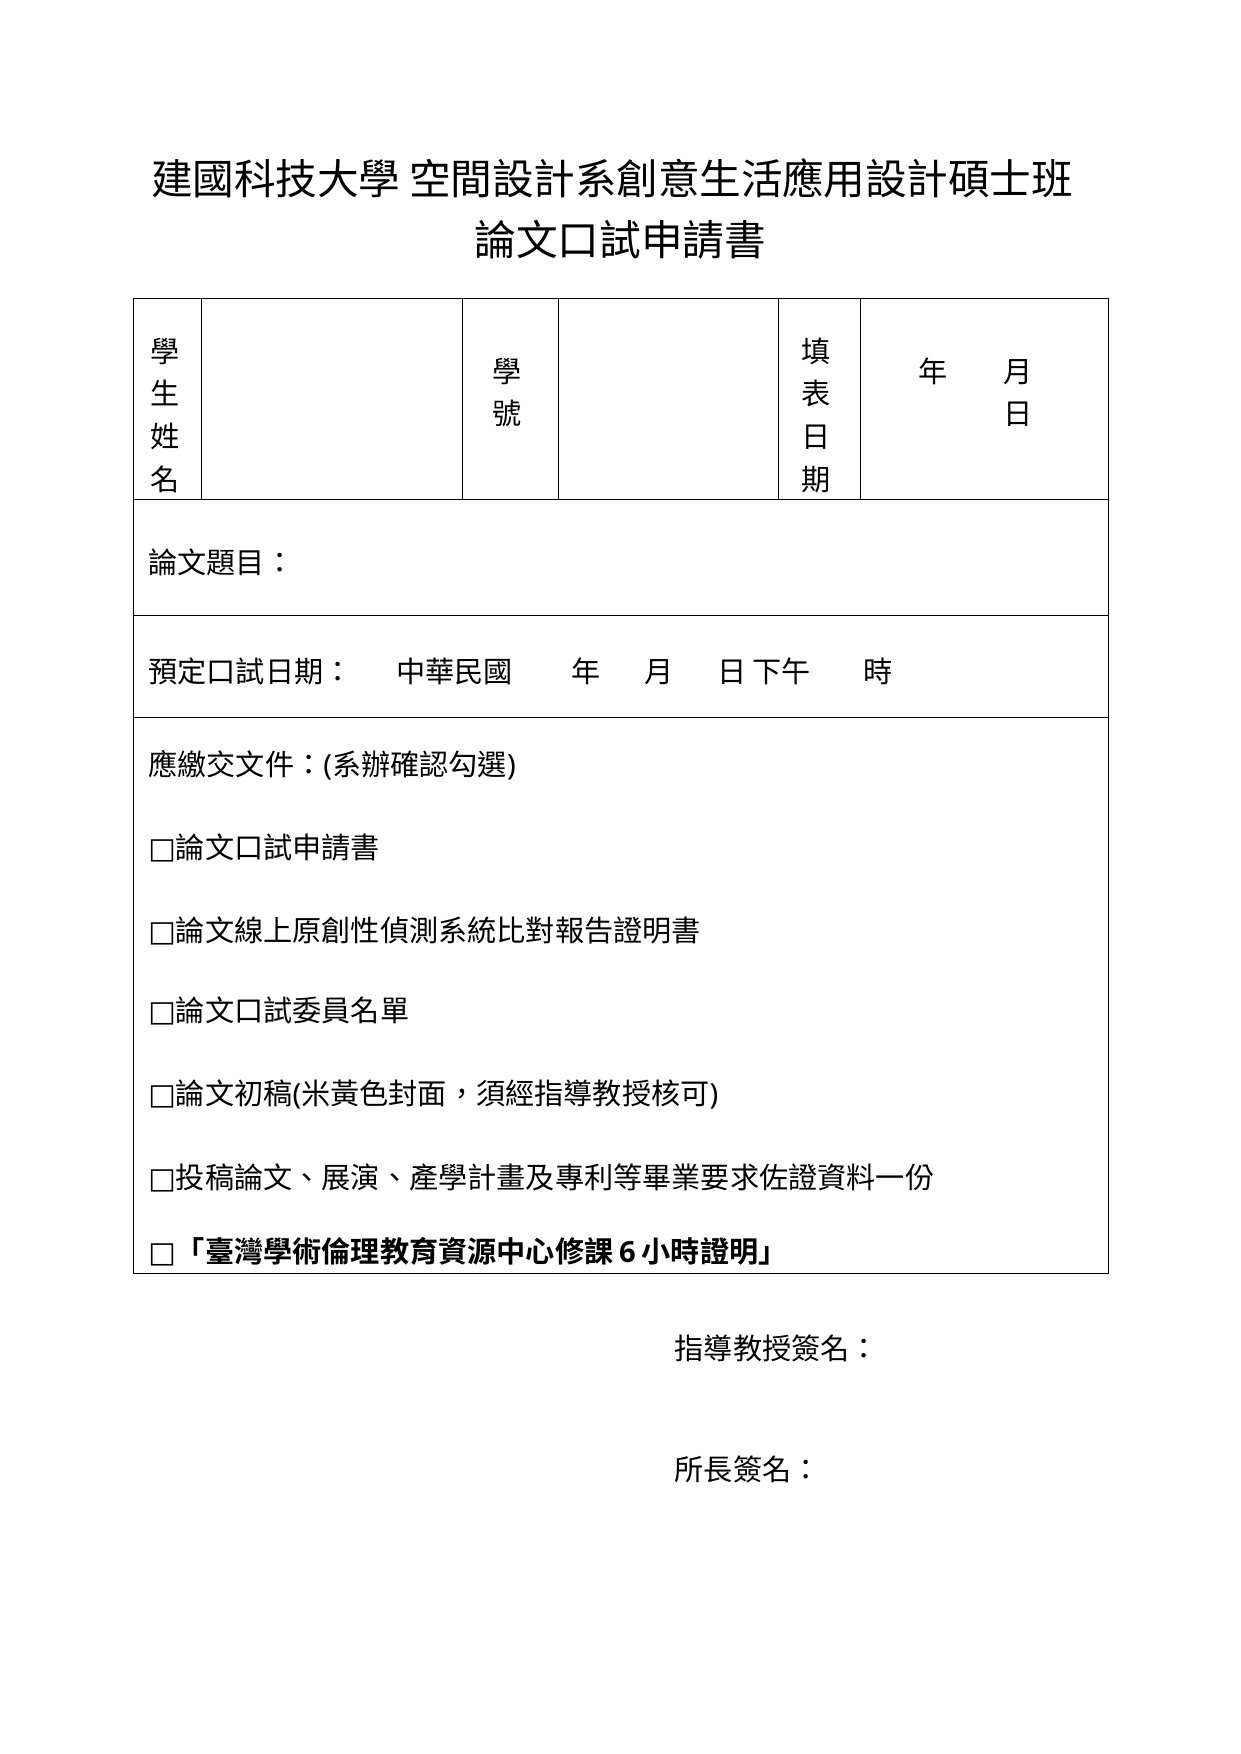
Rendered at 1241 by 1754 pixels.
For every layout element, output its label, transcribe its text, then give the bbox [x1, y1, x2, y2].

table_header [559, 299, 778, 499]
text 指導教授簽名： 所長簽名： [674, 1326, 879, 1489]
table_header 學生姓名 [134, 299, 201, 499]
table_cell 預定口試日期： 中華民國 年 月 日 下午 時 [134, 616, 1108, 717]
table_cell 應繳交文件：(系辦確認勾選) □論文口試申請書 □論文線上原創性偵測系統比對報告證明書 □論文口試委員名單 □論文初稿(米黃色封面，須經指導教授核可) □投稿論文、展演、產學計畫及專利等畢業要求佐證資料一份 □「臺灣學術倫理教育資源中心修課6小時證明」 [134, 718, 1108, 1273]
table_cell 論文題目： [134, 500, 1108, 615]
table_header [202, 299, 462, 499]
table_header 填表日期 [779, 299, 860, 499]
table_header 學號 [463, 299, 558, 499]
title 建國科技大學 空間設計系創意生活應用設計碩士班論文口試申請書 [151, 146, 1089, 268]
table_header 年 月 日 [861, 299, 1108, 499]
